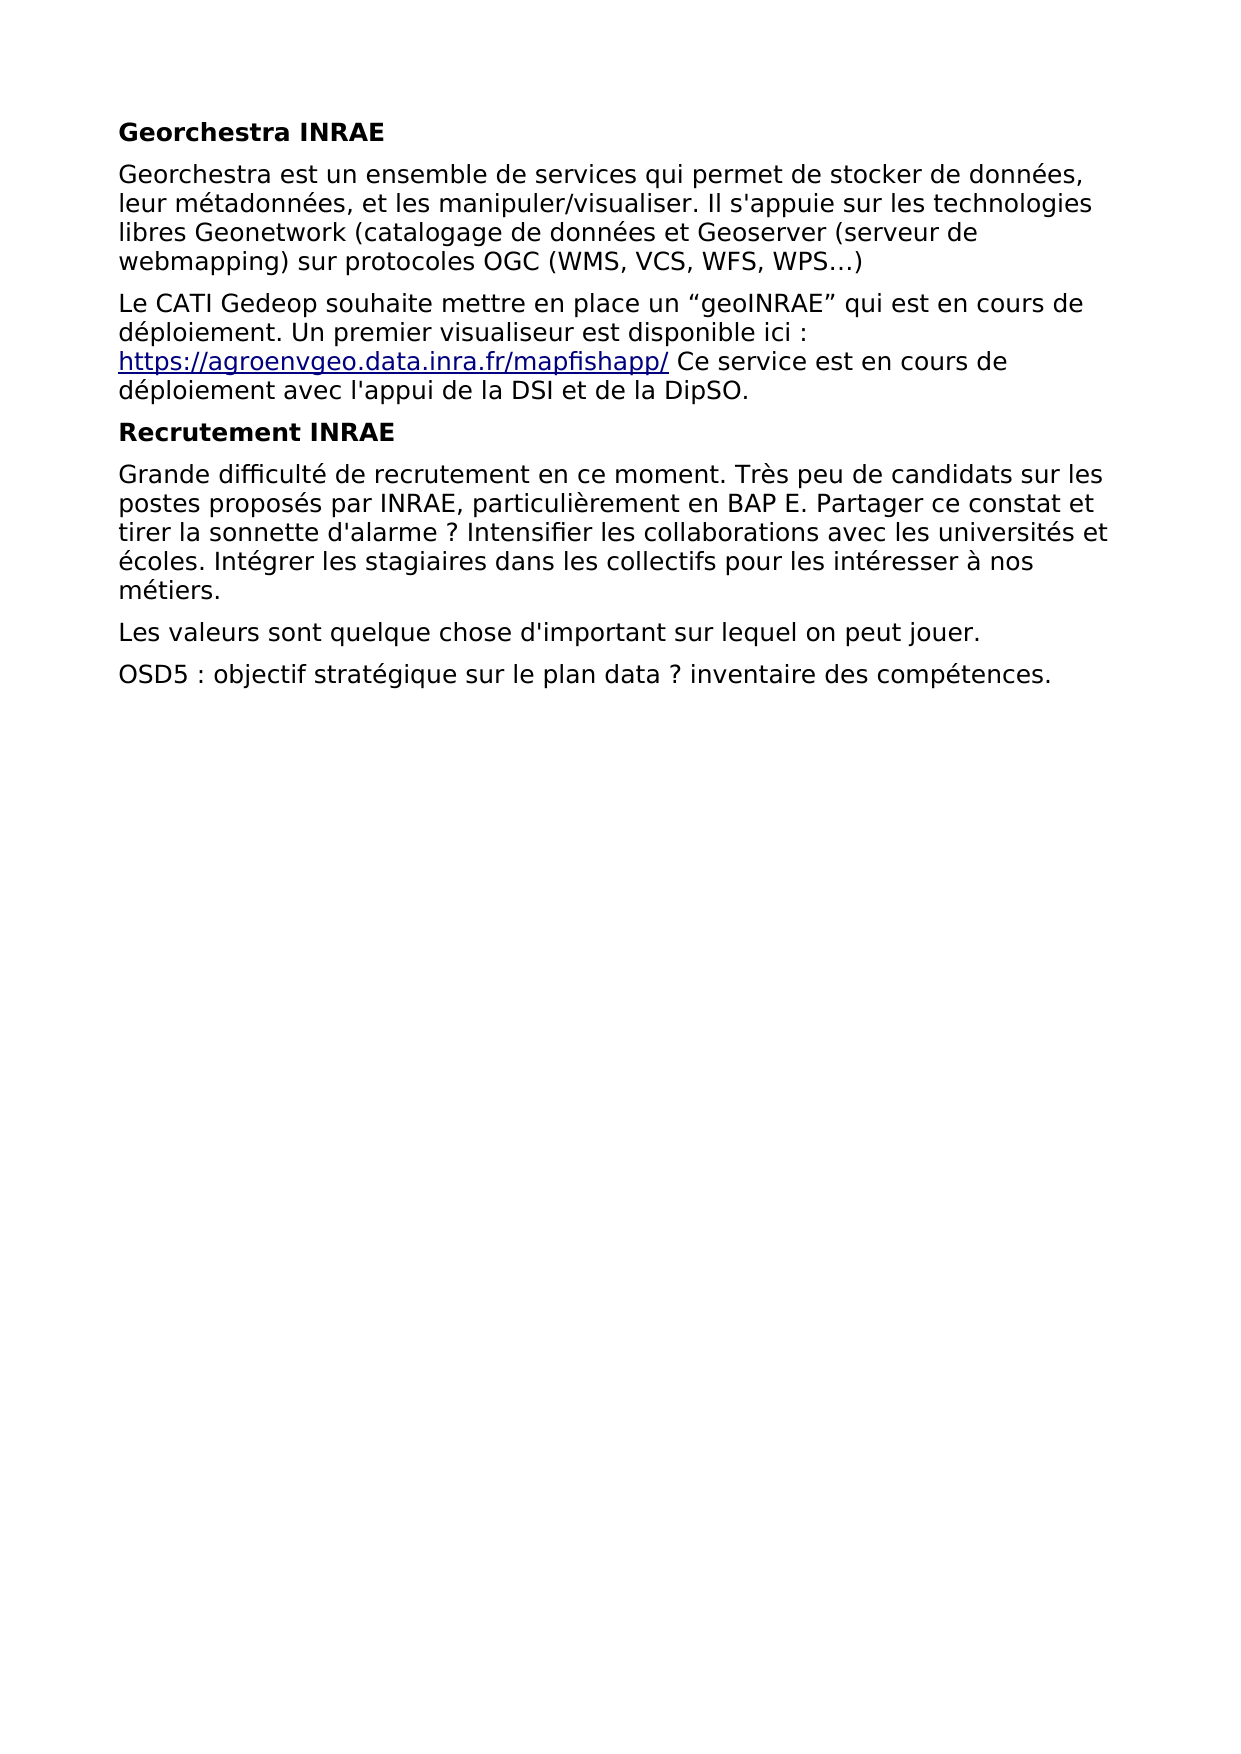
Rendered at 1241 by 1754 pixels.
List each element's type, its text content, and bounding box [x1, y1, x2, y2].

text Georchestra est un ensemble de services qui permet de stocker de données, leur métadonnées, et les manipuler/visualiser. Il s'appuie sur les technologies libres Geonetwork (catalogage de données et Geoserver (serveur de webmapping) sur protocoles OGC (WMS, VCS, WFS, WPS…) [118, 160, 1122, 276]
text Le CATI Gedeop souhaite mettre en place un “geoINRAE” qui est en cours de déploiement. Un premier visualiseur est disponible ici : https://agroenvgeo.data.inra.fr/mapfishapp/ Ce service est en cours de déploiement avec l'appui de la DSI et de la DipSO. [118, 289, 1122, 406]
text Recrutement INRAE [118, 418, 1122, 447]
text Georchestra INRAE [118, 118, 1122, 147]
text Les valeurs sont quelque chose d'important sur lequel on peut jouer. [118, 618, 1122, 647]
text OSD5 : objectif stratégique sur le plan data ? inventaire des compétences. [118, 660, 1122, 689]
text Grande difficulté de recrutement en ce moment. Très peu de candidats sur les postes proposés par INRAE, particulièrement en BAP E. Partager ce constat et tirer la sonnette d'alarme ? Intensifier les collaborations avec les universités et écoles. Intégrer les stagiaires dans les collectifs pour les intéresser à nos métiers. [118, 460, 1122, 606]
